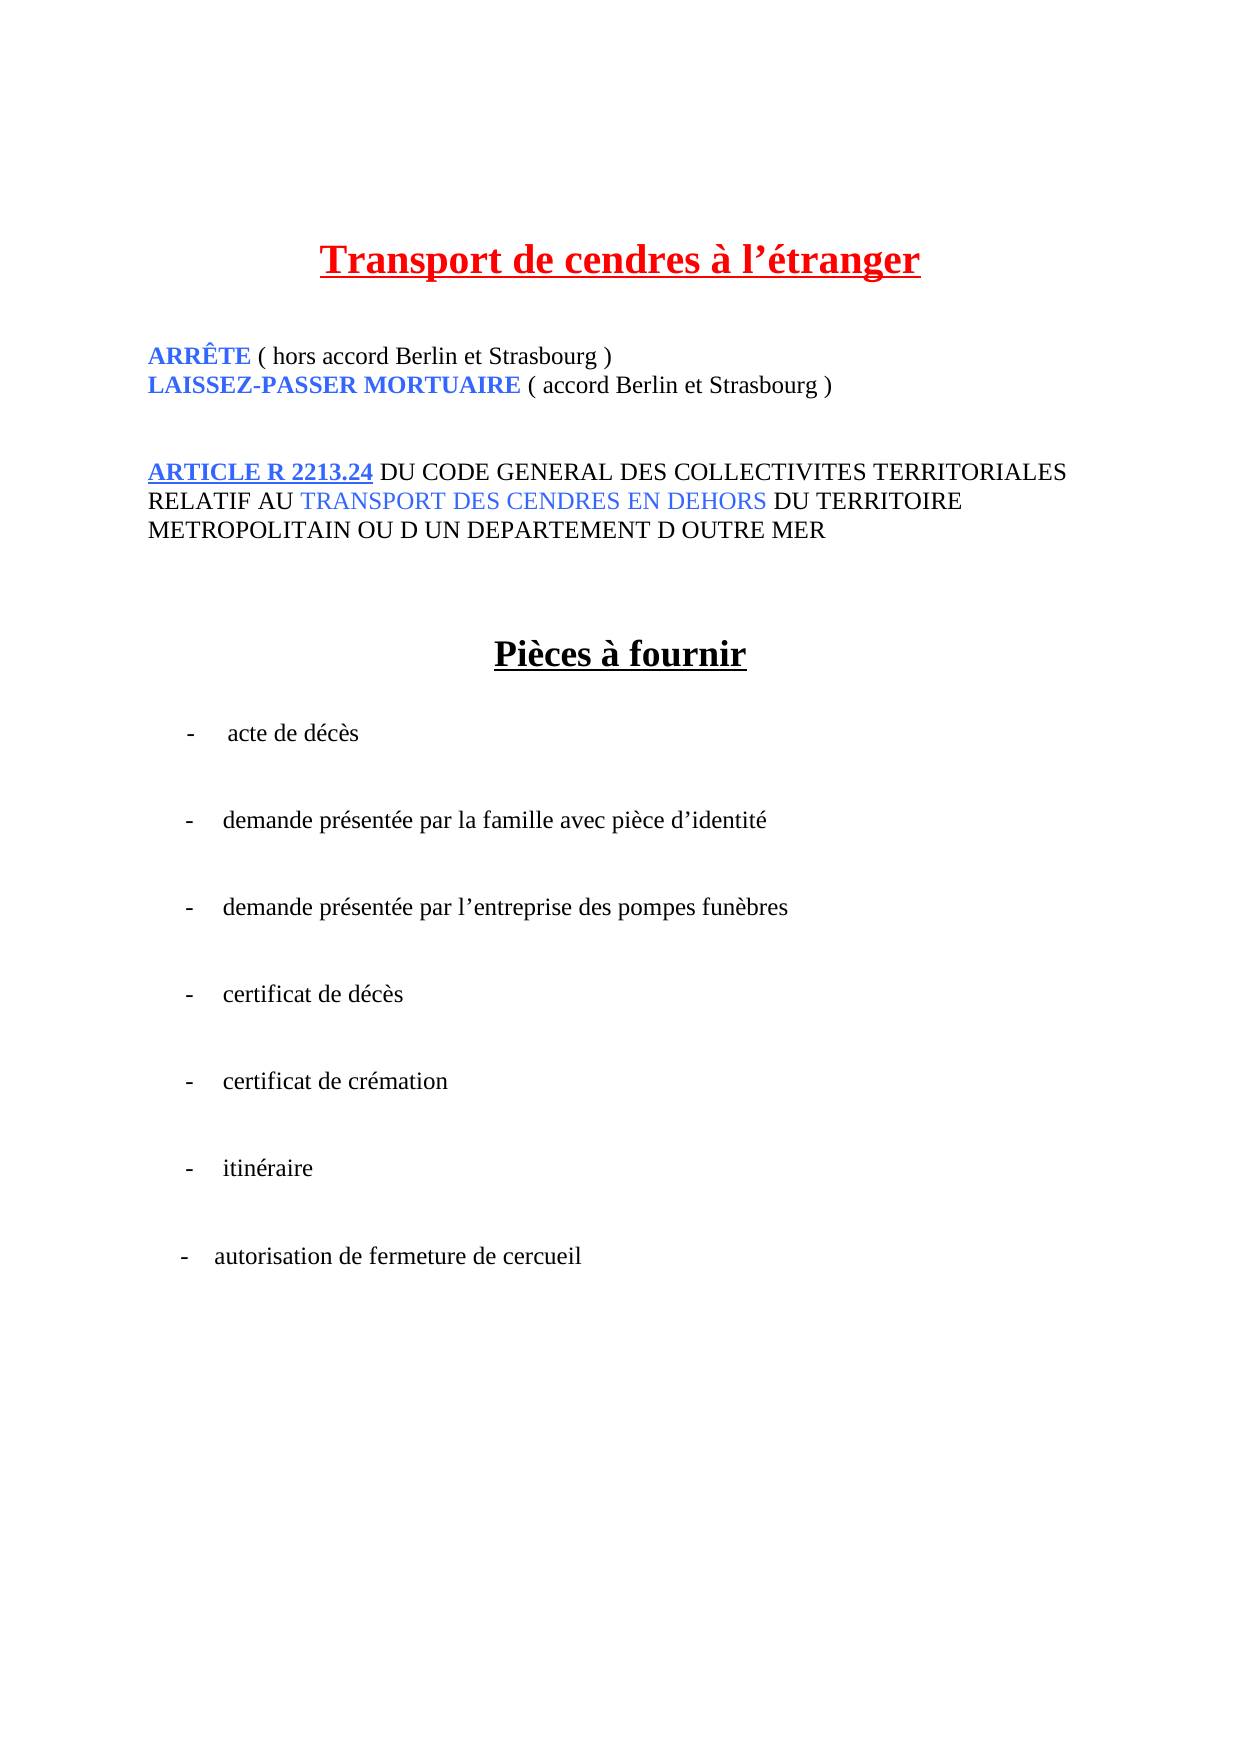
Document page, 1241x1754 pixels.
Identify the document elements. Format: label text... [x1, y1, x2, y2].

text ARRÊTE ( hors accord Berlin et Strasbourg ) [148, 341, 1093, 370]
list itinéraire [185, 1153, 1093, 1182]
list demande présentée par la famille avec pièce d’identité [185, 804, 1093, 834]
text Pièces à fournir [148, 632, 1093, 674]
text - acte de décès [148, 717, 1093, 746]
list certificat de décès [185, 979, 1093, 1008]
text LAISSEZ-PASSER MORTUAIRE ( accord Berlin et Strasbourg ) [148, 370, 1093, 399]
list demande présentée par l’entreprise des pompes funèbres [185, 892, 1093, 921]
subtitle Transport de cendres à l’étranger [148, 235, 1093, 283]
text - autorisation de fermeture de cercueil [148, 1241, 1093, 1269]
list certificat de crémation [185, 1066, 1093, 1095]
text ARTICLE R 2213.24 DU CODE GENERAL DES COLLECTIVITES TERRITORIALES RELATIF AU TRANSPORT DES CENDRES EN DEHORS DU TERRITOIRE METROPOLITAIN OU D UN DEPARTEMENT D OUTRE MER [148, 457, 1093, 544]
